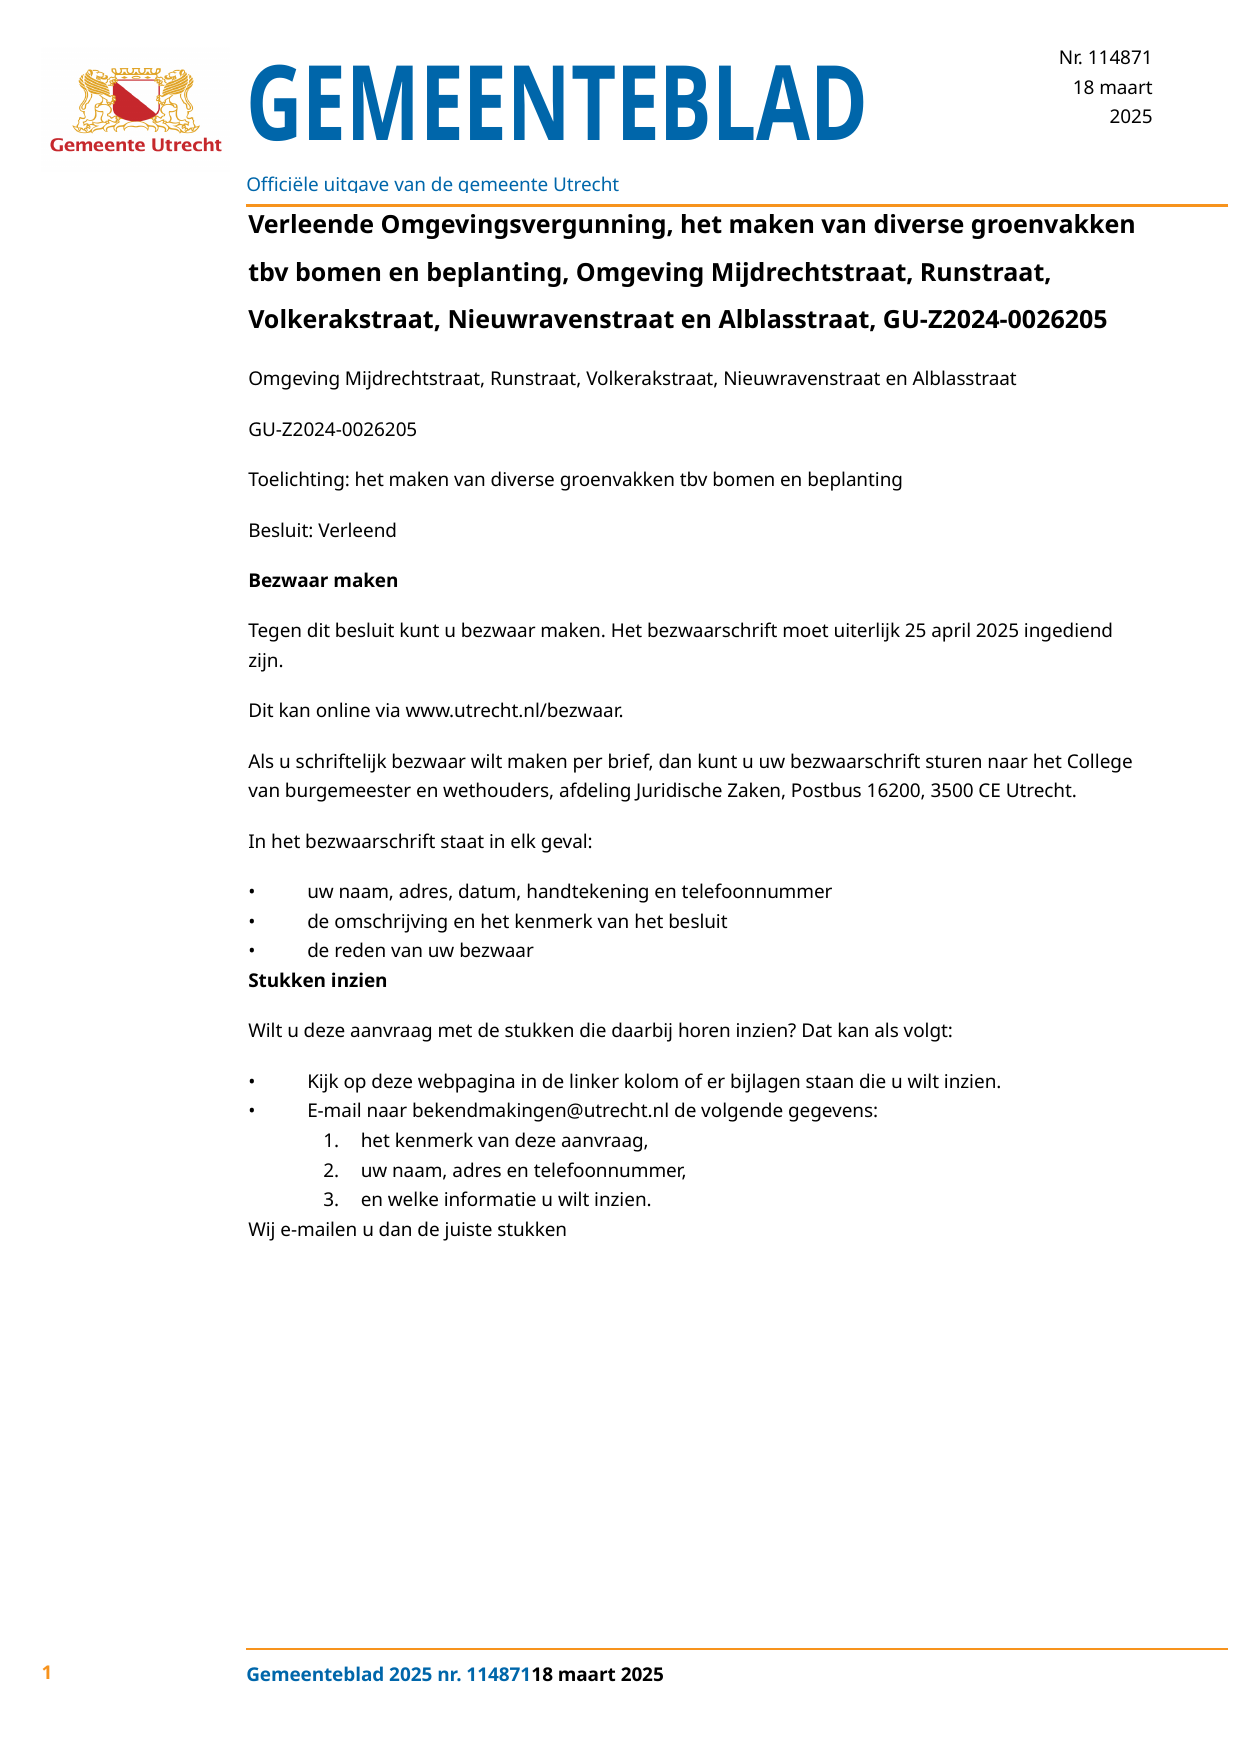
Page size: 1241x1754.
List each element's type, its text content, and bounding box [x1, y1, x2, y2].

text Toelichting: het maken van diverse groenvakken tbv bomen en beplanting [248, 466, 1152, 492]
text Dit kan online via www.utrecht.nl/bezwaar. [248, 698, 1152, 723]
text Stukken inzien [248, 967, 1152, 993]
list de omschrijving en het kenmerk van het besluit [248, 908, 1152, 934]
picture [41, 47, 231, 172]
list de reden van uw bezwaar [248, 938, 1152, 963]
text Omgeving Mijdrechtstraat, Runstraat, Volkerakstraat, Nieuwravenstraat en Alblasstraat [248, 366, 1152, 391]
list E-mail naar bekendmakingen@utrecht.nl de volgende gegevens: [248, 1098, 1152, 1123]
text Als u schriftelijk bezwaar wilt maken per brief, dan kunt u uw bezwaarschrift sturen naar het College van burgemeester en wethouders, afdeling Juridische Zaken, Postbus 16200, 3500 CE Utrecht. [248, 748, 1152, 803]
list Kijk op deze webpagina in de linker kolom of er bijlagen staan die u wilt inzien. [248, 1068, 1152, 1094]
text Verleende Omgevingsvergunning, het maken van diverse groenvakken tbv bomen en beplanting, Omgeving Mijdrechtstraat, Runstraat, Volkerakstraat, Nieuwravenstraat en Alblasstraat, GU-Z2024-0026205 [248, 207, 1152, 336]
text GU-Z2024-0026205 [248, 416, 1152, 442]
text Wilt u deze aanvraag met de stukken die daarbij horen inzien? Dat kan als volgt: [248, 1018, 1152, 1043]
list uw naam, adres, datum, handtekening en telefoonnummer [248, 878, 1152, 904]
list en welke informatie u wilt inzien. [323, 1186, 1152, 1212]
text Wij e-mailen u dan de juiste stukken [248, 1216, 1152, 1242]
text In het bezwaarschrift staat in elk geval: [248, 828, 1152, 854]
text Besluit: Verleend [248, 517, 1152, 542]
list uw naam, adres en telefoonnummer, [323, 1157, 1152, 1182]
text Bezwaar maken [248, 567, 1152, 593]
text Tegen dit besluit kunt u bezwaar maken. Het bezwaarschrift moet uiterlijk 25 april 2025 ingediend zijn. [248, 618, 1152, 673]
list het kenmerk van deze aanvraag, [323, 1127, 1152, 1153]
